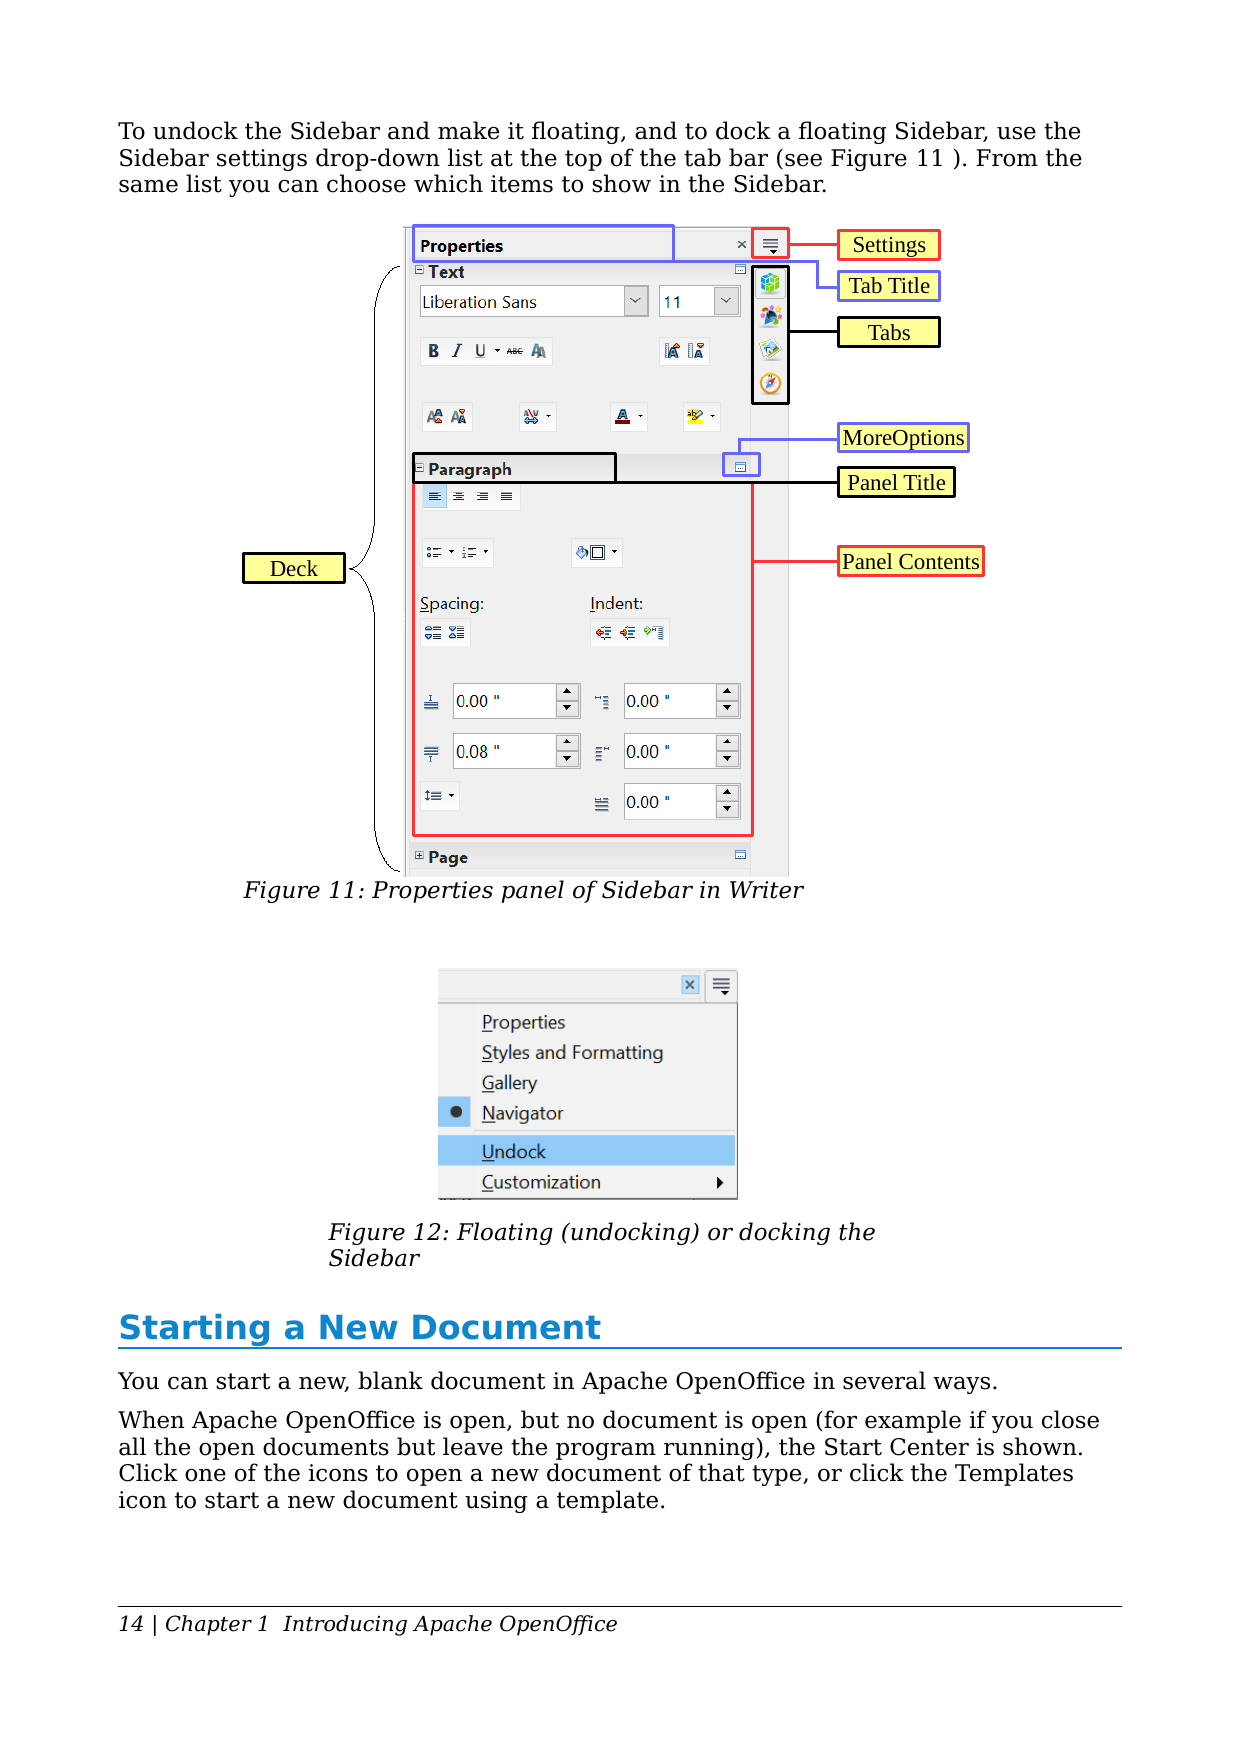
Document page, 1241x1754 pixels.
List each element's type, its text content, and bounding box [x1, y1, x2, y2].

picture [725, 455, 758, 474]
picture [754, 268, 787, 402]
picture [415, 455, 614, 481]
picture [415, 484, 751, 834]
picture [754, 484, 789, 560]
text Figure 12: Floating (undocking) or docking the Sidebar [328, 1219, 912, 1272]
text When Apache OpenOffice is open, but no document is open (for example if you close all the open documents but leave the program running), the Start Center is shown. Click one of the icons to open a new document of that type, or click the Templates icon to start a new document using a template. [118, 1407, 1122, 1514]
text You can start a new, blank document in Apache OpenOffice in several ways. [118, 1368, 1122, 1394]
picture [754, 230, 787, 256]
text To undock the Sidebar and make it floating, and to dock a floating Sidebar, use the Sidebar settings drop-down list at the top of the tab bar (see Figure 11 ). From the same list you can choose which items to show in the Sidebar. [118, 118, 1122, 198]
picture [415, 227, 672, 260]
picture [438, 968, 738, 1200]
text Figure 11: Properties panel of Sidebar in Writer [243, 223, 997, 904]
subtitle Starting a New Document [118, 1308, 1122, 1347]
picture [403, 223, 789, 877]
